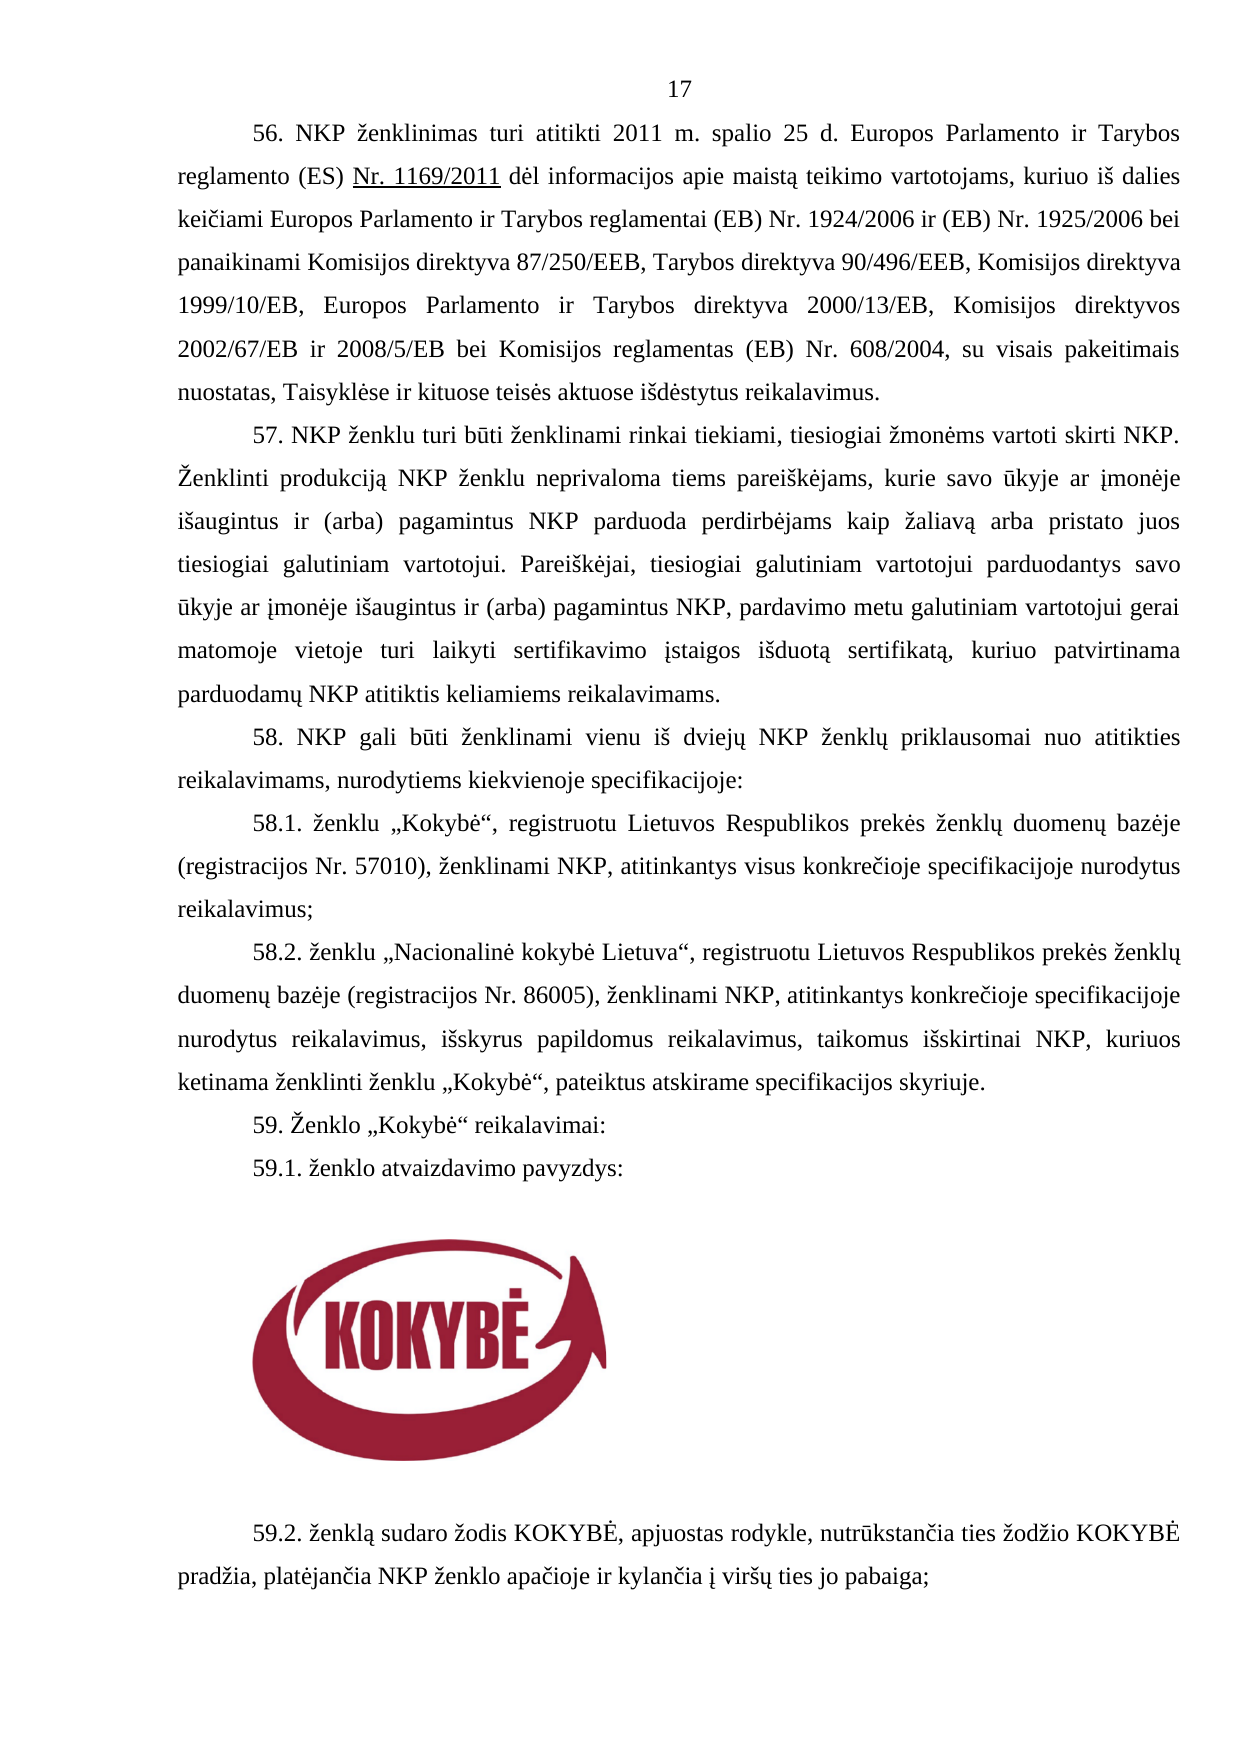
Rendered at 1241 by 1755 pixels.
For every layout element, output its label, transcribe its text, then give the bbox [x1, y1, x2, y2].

text 59. Ženklo „Kokybė“ reikalavimai: [177, 1110, 1181, 1139]
text 58.2. ženklu „Nacionalinė kokybė Lietuva“, registruotu Lietuvos Respublikos prekės ženklų duomenų bazėje (registracijos Nr. 86005), ženklinami NKP, atitinkantys konkrečioje specifikacijoje nurodytus reikalavimus, išskyrus papildomus reikalavimus, taikomus išskirtinai NKP, kuriuos ketinama ženklinti ženklu „Kokybė“, pateiktus atskirame specifikacijos skyriuje. [177, 937, 1181, 1096]
text 58.1. ženklu „Kokybė“, registruotu Lietuvos Respublikos prekės ženklų duomenų bazėje (registracijos Nr. 57010), ženklinami NKP, atitinkantys visus konkrečioje specifikacijoje nurodytus reikalavimus; [177, 808, 1181, 923]
text 56. NKP ženklinimas turi atitikti 2011 m. spalio 25 d. Europos Parlamento ir Tarybos reglamento (ES) Nr. 1169/2011 dėl informacijos apie maistą teikimo vartotojams, kuriuo iš dalies keičiami Europos Parlamento ir Tarybos reglamentai (EB) Nr. 1924/2006 ir (EB) Nr. 1925/2006 bei panaikinami Komisijos direktyva 87/250/EEB, Tarybos direktyva 90/496/EEB, Komisijos direktyva 1999/10/EB, Europos Parlamento ir Tarybos direktyva 2000/13/EB, Komisijos direktyvos 2002/67/EB ir 2008/5/EB bei Komisijos reglamentas (EB) Nr. 608/2004, su visais pakeitimais nuostatas, Taisyklėse ir kituose teisės aktuose išdėstytus reikalavimus. [177, 118, 1181, 406]
text 59.1. ženklo atvaizdavimo pavyzdys: [177, 1153, 1181, 1182]
text 57. NKP ženklu turi būti ženklinami rinkai tiekiami, tiesiogiai žmonėms vartoti skirti NKP. Ženklinti produkciją NKP ženklu neprivaloma tiems pareiškėjams, kurie savo ūkyje ar įmonėje išaugintus ir (arba) pagamintus NKP parduoda perdirbėjams kaip žaliavą arba pristato juos tiesiogiai galutiniam vartotojui. Pareiškėjai, tiesiogiai galutiniam vartotojui parduodantys savo ūkyje ar įmonėje išaugintus ir (arba) pagamintus NKP, pardavimo metu galutiniam vartotojui gerai matomoje vietoje turi laikyti sertifikavimo įstaigos išduotą sertifikatą, kuriuo patvirtinama parduodamų NKP atitiktis keliamiems reikalavimams. [177, 420, 1181, 707]
text 58. NKP gali būti ženklinami vienu iš dviejų NKP ženklų priklausomai nuo atitikties reikalavimams, nurodytiems kiekvienoje specifikacijoje: [177, 722, 1181, 794]
text 59.2. ženklą sudaro žodis KOKYBĖ, apjuostas rodykle, nutrūkstančia ties žodžio KOKYBĖ pradžia, platėjančia NKP ženklo apačioje ir kylančia į viršų ties jo pabaiga; [177, 1518, 1181, 1590]
